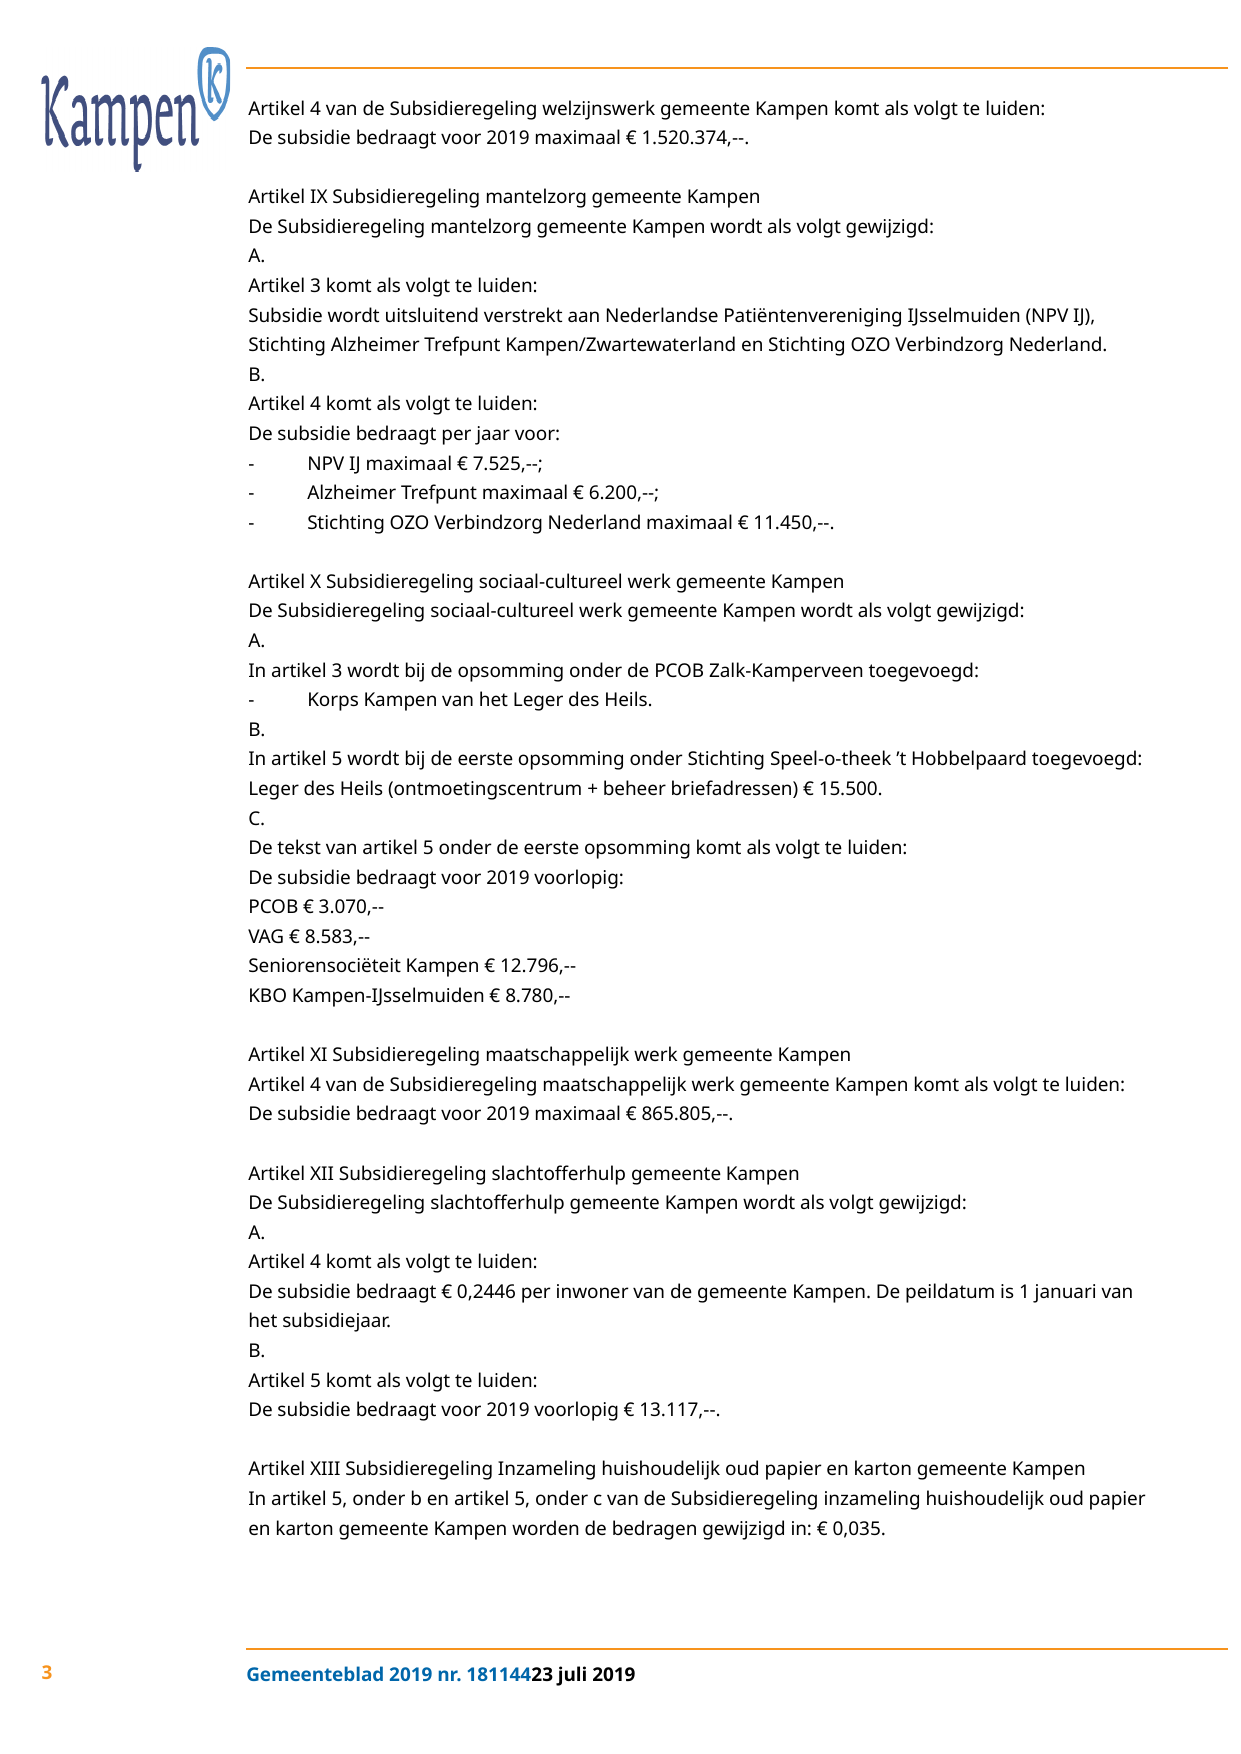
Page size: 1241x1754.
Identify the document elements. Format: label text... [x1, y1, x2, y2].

text De subsidie bedraagt € 0,2446 per inwoner van de gemeente Kampen. De peildatum is 1 januari van het subsidiejaar. [248, 1278, 1152, 1333]
text In artikel 5 wordt bij de eerste opsomming onder Stichting Speel-o-theek ’t Hobbelpaard toegevoegd: [248, 746, 1152, 771]
text Artikel XI Subsidieregeling maatschappelijk werk gemeente Kampen [248, 1041, 1152, 1067]
text Artikel 4 komt als volgt te luiden: [248, 391, 1152, 416]
text De subsidie bedraagt voor 2019 voorlopig € 13.117,--. [248, 1396, 1152, 1422]
text VAG € 8.583,-- [248, 923, 1152, 949]
text Artikel 4 van de Subsidieregeling welzijnswerk gemeente Kampen komt als volgt te luiden: [248, 95, 1152, 121]
text In artikel 5, onder b en artikel 5, onder c van de Subsidieregeling inzameling huishoudelijk oud papier en karton gemeente Kampen worden de bedragen gewijzigd in: € 0,035. [248, 1485, 1152, 1541]
text In artikel 3 wordt bij de opsomming onder de PCOB Zalk-Kamperveen toegevoegd: [248, 657, 1152, 683]
text Artikel 4 komt als volgt te luiden: [248, 1248, 1152, 1274]
text PCOB € 3.070,-- [248, 893, 1152, 919]
text De subsidie bedraagt voor 2019 maximaal € 865.805,--. [248, 1101, 1152, 1126]
text Artikel 5 komt als volgt te luiden: [248, 1367, 1152, 1393]
text De subsidie bedraagt voor 2019 voorlopig: [248, 864, 1152, 890]
text Artikel IX Subsidieregeling mantelzorg gemeente Kampen [248, 183, 1152, 209]
text Artikel 3 komt als volgt te luiden: [248, 272, 1152, 298]
text Artikel XIII Subsidieregeling Inzameling huishoudelijk oud papier en karton gemeente Kampen [248, 1456, 1152, 1481]
picture [41, 47, 231, 172]
list NPV IJ maximaal € 7.525,--; [248, 450, 1152, 476]
list Alzheimer Trefpunt maximaal € 6.200,--; [248, 479, 1152, 505]
text Artikel XII Subsidieregeling slachtofferhulp gemeente Kampen [248, 1160, 1152, 1186]
text Seniorensociëteit Kampen € 12.796,-- [248, 953, 1152, 978]
text De tekst van artikel 5 onder de eerste opsomming komt als volgt te luiden: [248, 834, 1152, 860]
list Korps Kampen van het Leger des Heils. [248, 686, 1152, 712]
text Artikel X Subsidieregeling sociaal-cultureel werk gemeente Kampen [248, 568, 1152, 594]
list Stichting OZO Verbindzorg Nederland maximaal € 11.450,--. [248, 509, 1152, 535]
text De Subsidieregeling mantelzorg gemeente Kampen wordt als volgt gewijzigd: [248, 213, 1152, 239]
text De Subsidieregeling sociaal-cultureel werk gemeente Kampen wordt als volgt gewijzigd: [248, 598, 1152, 623]
text Subsidie wordt uitsluitend verstrekt aan Nederlandse Patiëntenvereniging IJsselmuiden (NPV IJ), Stichting Alzheimer Trefpunt Kampen/Zwartewaterland en Stichting OZO Verbindzorg Nederland. [248, 302, 1152, 357]
text Artikel 4 van de Subsidieregeling maatschappelijk werk gemeente Kampen komt als volgt te luiden: [248, 1071, 1152, 1097]
text De Subsidieregeling slachtofferhulp gemeente Kampen wordt als volgt gewijzigd: [248, 1189, 1152, 1215]
text De subsidie bedraagt voor 2019 maximaal € 1.520.374,--. [248, 124, 1152, 150]
text Leger des Heils (ontmoetingscentrum + beheer briefadressen) € 15.500. [248, 775, 1152, 801]
text De subsidie bedraagt per jaar voor: [248, 420, 1152, 446]
text KBO Kampen-IJsselmuiden € 8.780,-- [248, 982, 1152, 1008]
